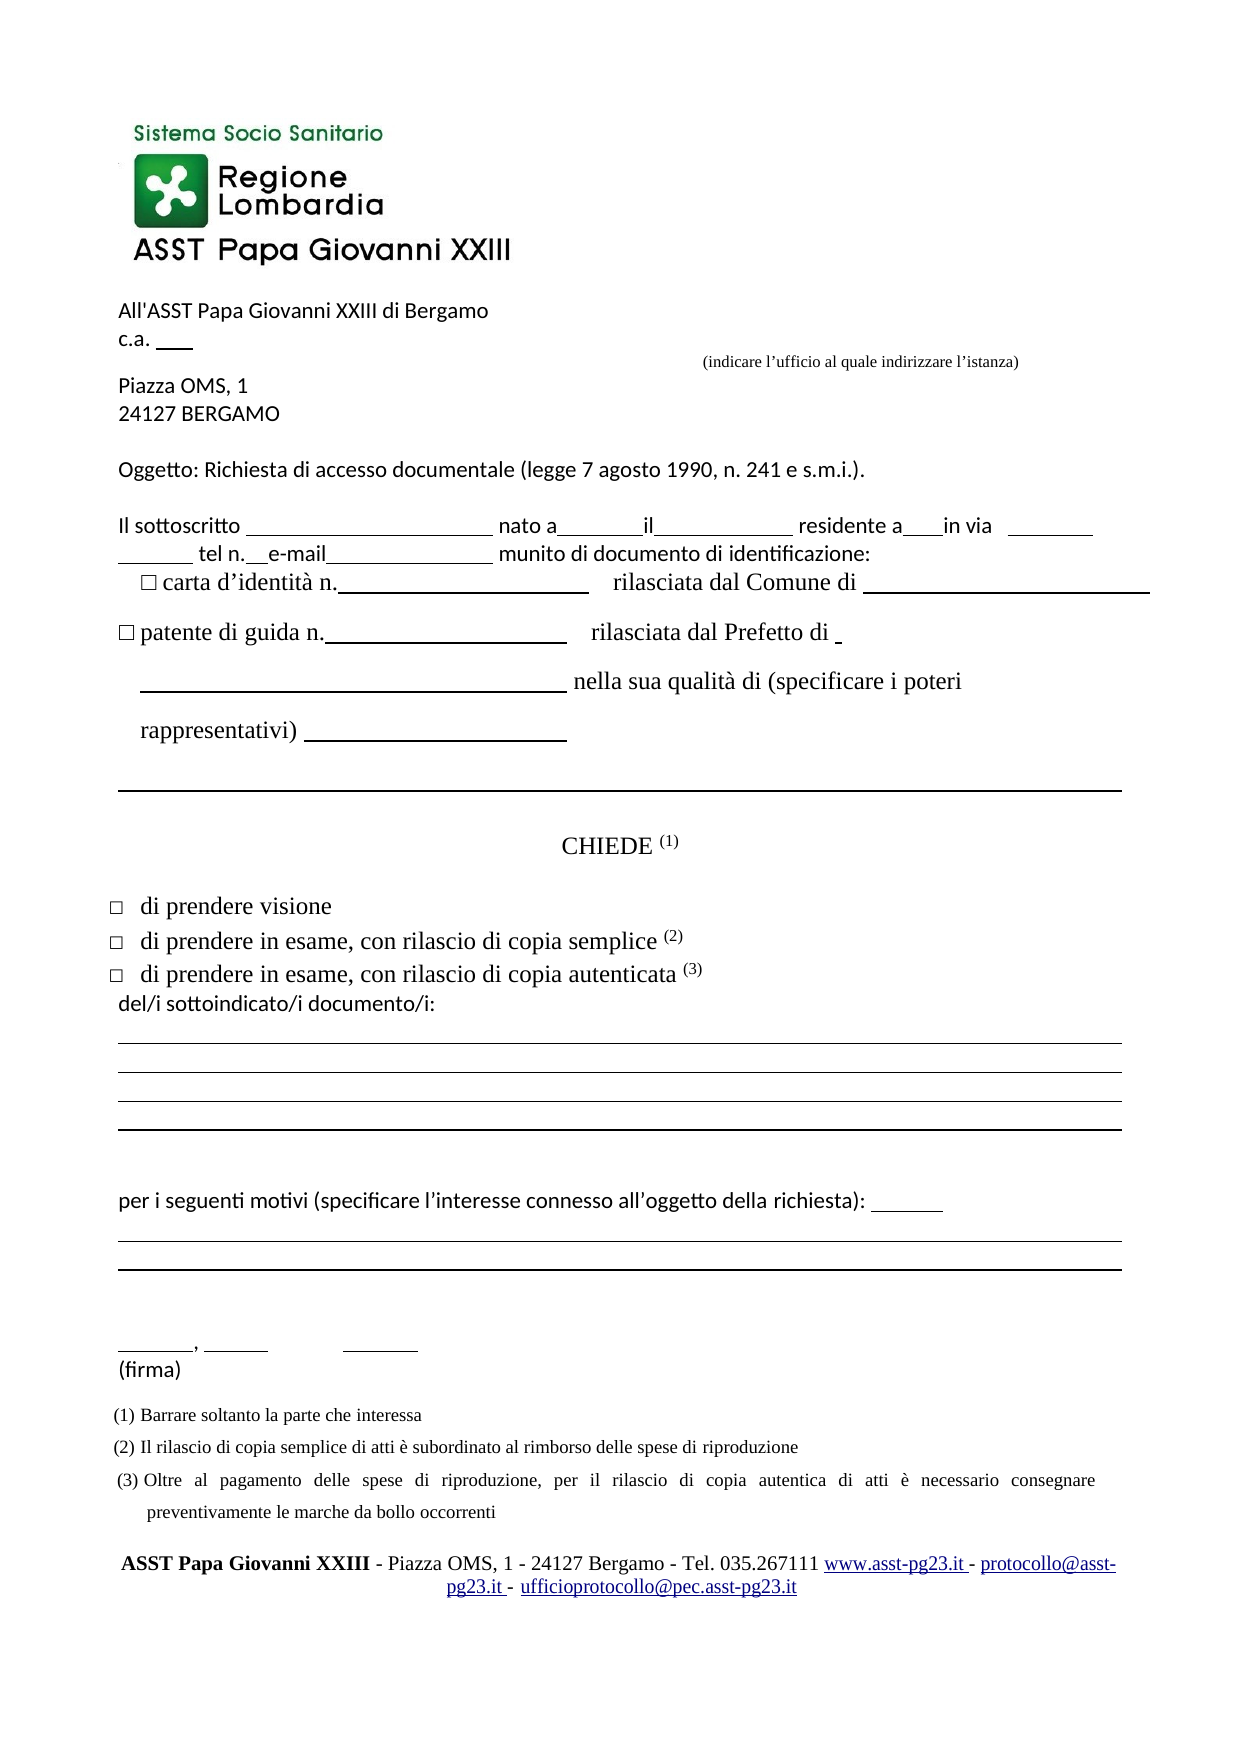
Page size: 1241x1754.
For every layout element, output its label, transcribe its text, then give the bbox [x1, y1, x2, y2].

list di prendere in esame, con rilascio di copia semplice (2) [109, 923, 1122, 957]
text Il sottoscritto nato a il residente a in via tel n. e-mail munito di documento di identificazione: [118, 511, 1122, 567]
text del/i sottoindicato/i documento/i: [118, 989, 1122, 1017]
text 24127 BERGAMO [118, 399, 1122, 427]
text , [118, 1327, 1122, 1355]
text per i seguenti motivi (specificare l’interesse connesso all’oggetto della richiesta): [118, 1187, 1122, 1215]
list di prendere visione [109, 888, 1122, 922]
text All'ASST Papa Giovanni XXIII di Bergamo [118, 296, 1122, 324]
list di prendere in esame, con rilascio di copia autenticata (3) [109, 957, 1122, 989]
text ASST Papa Giovanni XXIII - Piazza OMS, 1 - 24127 Bergamo - Tel. 035.267111 www.asst-pg23.it - protocollo@asst-pg23.it - ufficioprotocollo@pec.asst-pg23.it [113, 1551, 1124, 1598]
list patente di guida n. rilasciata dal Prefetto di nella sua qualità di (specificare i poteri rappresentativi) [119, 617, 1106, 744]
list Il rilascio di copia semplice di atti è subordinato al rimborso delle spese di riproduzione [113, 1436, 1122, 1458]
text c.a. [118, 324, 1122, 352]
text (indicare l’ufficio al quale indirizzare l’istanza) [703, 352, 1122, 371]
list Oltre al pagamento delle spese di riproduzione, per il rilascio di copia autentica di atti è necessario consegnare preventivamente le marche da bollo occorrenti [117, 1468, 1098, 1522]
text Piazza OMS, 1 [118, 371, 1122, 399]
list Barrare soltanto la parte che interessa [113, 1404, 1122, 1425]
text (firma) [118, 1355, 1122, 1383]
text CHIEDE (1) [140, 831, 1100, 860]
text Oggetto: Richiesta di accesso documentale (legge 7 agosto 1990, n. 241 e s.m.i.). [118, 455, 1122, 483]
picture [118, 118, 514, 269]
list carta d’identità n. rilasciata dal Comune di [141, 567, 1122, 596]
